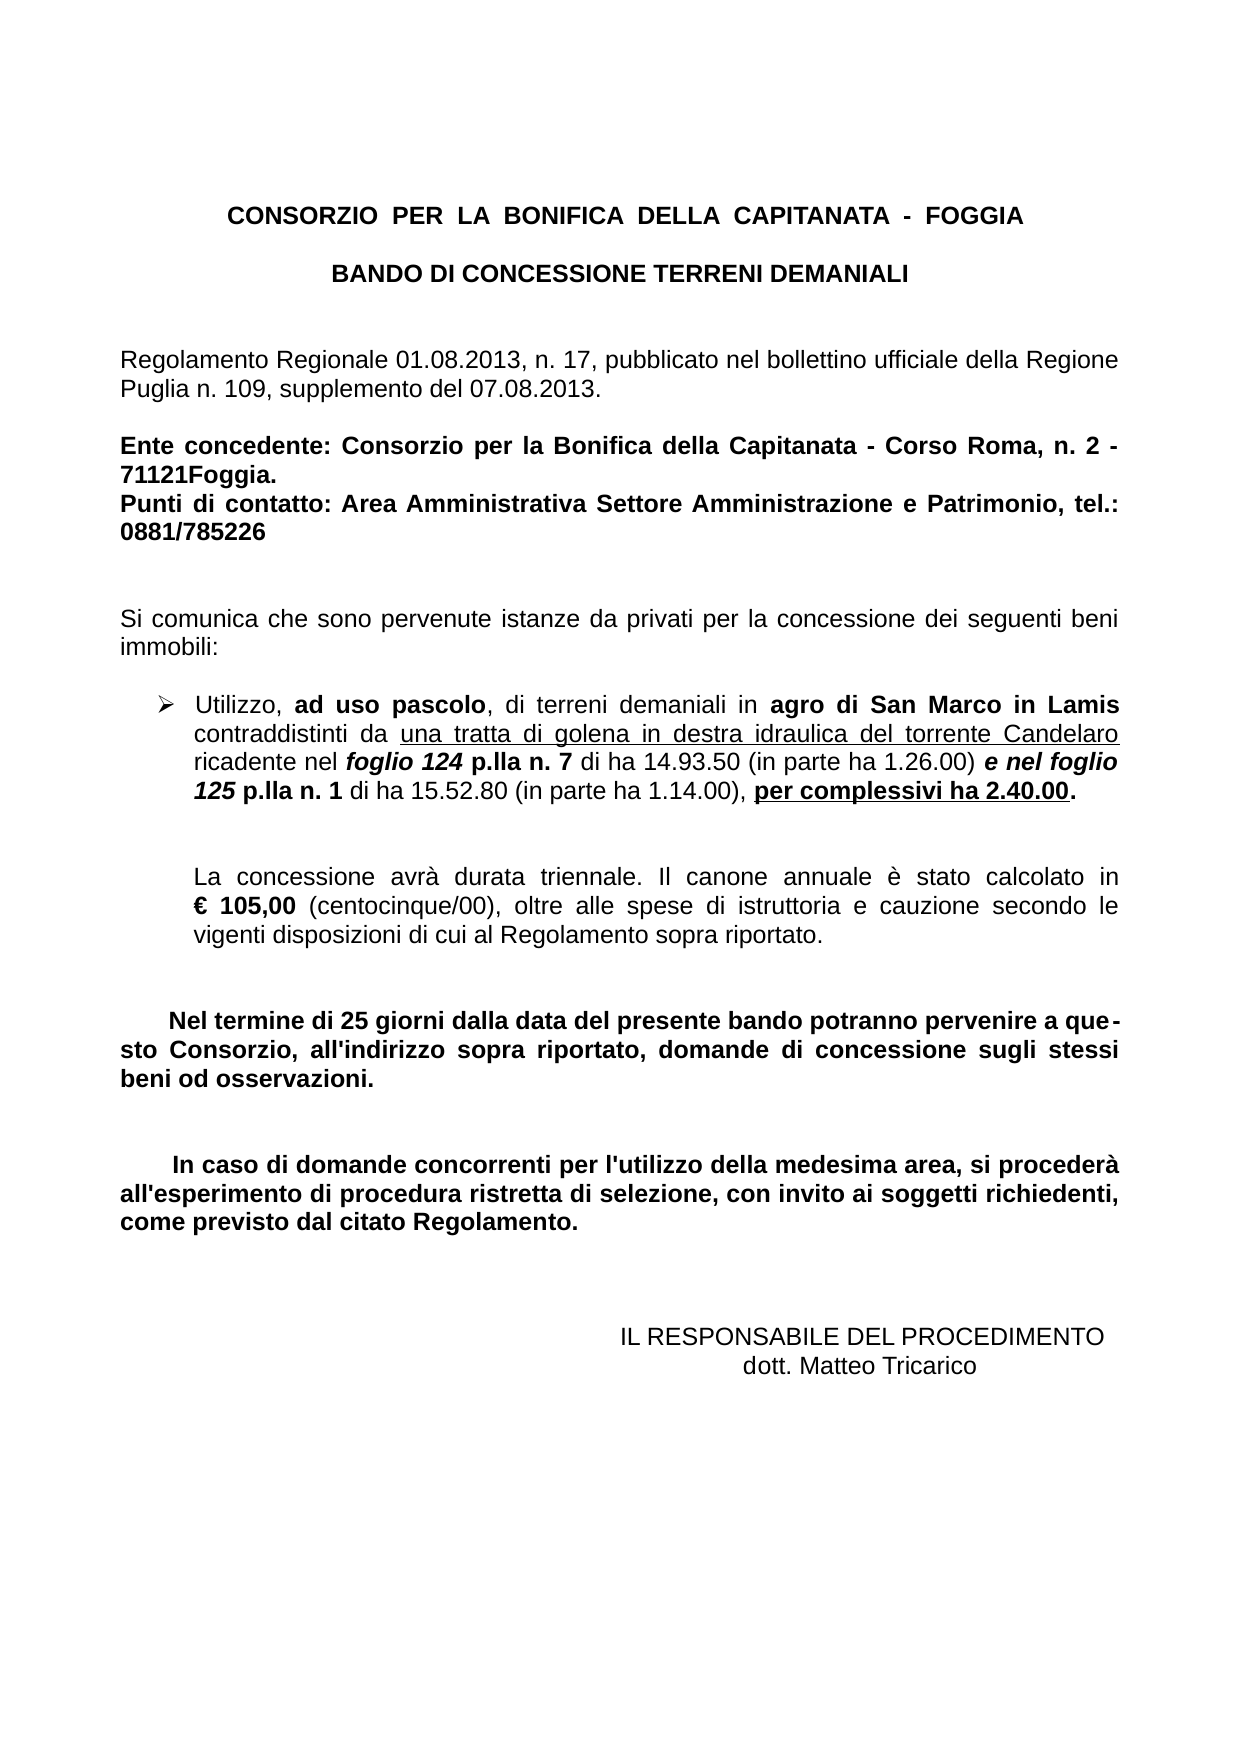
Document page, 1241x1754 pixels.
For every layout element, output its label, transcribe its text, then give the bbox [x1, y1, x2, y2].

text Si comunica che sono pervenute istanze da privati per la concessione dei seguenti beni immobili: [120, 603, 1120, 661]
text Ente concedente: Consorzio per la Bonifica della Capitanata - Corso Roma, n. 2 - 71121Foggia. [120, 431, 1120, 488]
text Regolamento Regionale 01.08.2013, n. 17, pubblicato nel bollettino ufficiale della Regione Puglia n. 109, supplemento del 07.08.2013. [120, 345, 1120, 402]
text BANDO DI CONCESSIONE TERRENI DEMANIALI [120, 258, 1120, 287]
text Nel termine di 25 giorni dalla data del presente bando potranno pervenire a que­sto Consorzio, all'indirizzo sopra riportato, domande di concessione sugli stessi beni od osserva­zioni. [120, 1006, 1120, 1092]
list Utilizzo, ad uso pascolo, di terreni demaniali in agro di San Marco in Lamis contraddistinti da una tratta di golena in destra idraulica del torrente Candelaro ricadente nel foglio 124 p.lla n. 7 di ha 14.93.50 (in parte ha 1.26.00) e nel foglio 125 p.lla n. 1 di ha 15.52.80 (in parte ha 1.14.00), per complessivi ha 2.40.00. [156, 690, 1120, 805]
list dott. Matteo Tricarico [157, 1351, 1120, 1380]
text Punti di contatto: Area Amministrativa Settore Amministrazione e Patrimonio, tel.: 0881/785226 [120, 488, 1120, 546]
text CONSORZIO PER LA BONIFICA DELLA CAPITANATA - FOGGIA [112, 201, 1120, 230]
text In caso di domande concorrenti per l'utilizzo della medesima area, si procederà all'esperimento di procedura ristretta di selezione, con invito ai soggetti richiedenti, come previsto dal citato Regolamen­to. [120, 1150, 1120, 1236]
text IL RESPONSABILE DEL PROCEDIMENTO [120, 1322, 1120, 1351]
text La concessione avrà durata triennale. Il canone annuale è stato calcolato in € 105,00 (centocinque/00), oltre alle spese di istruttoria e cauzione secondo le vigenti disposizioni di cui al Regolamento sopra riportato. [193, 862, 1120, 949]
